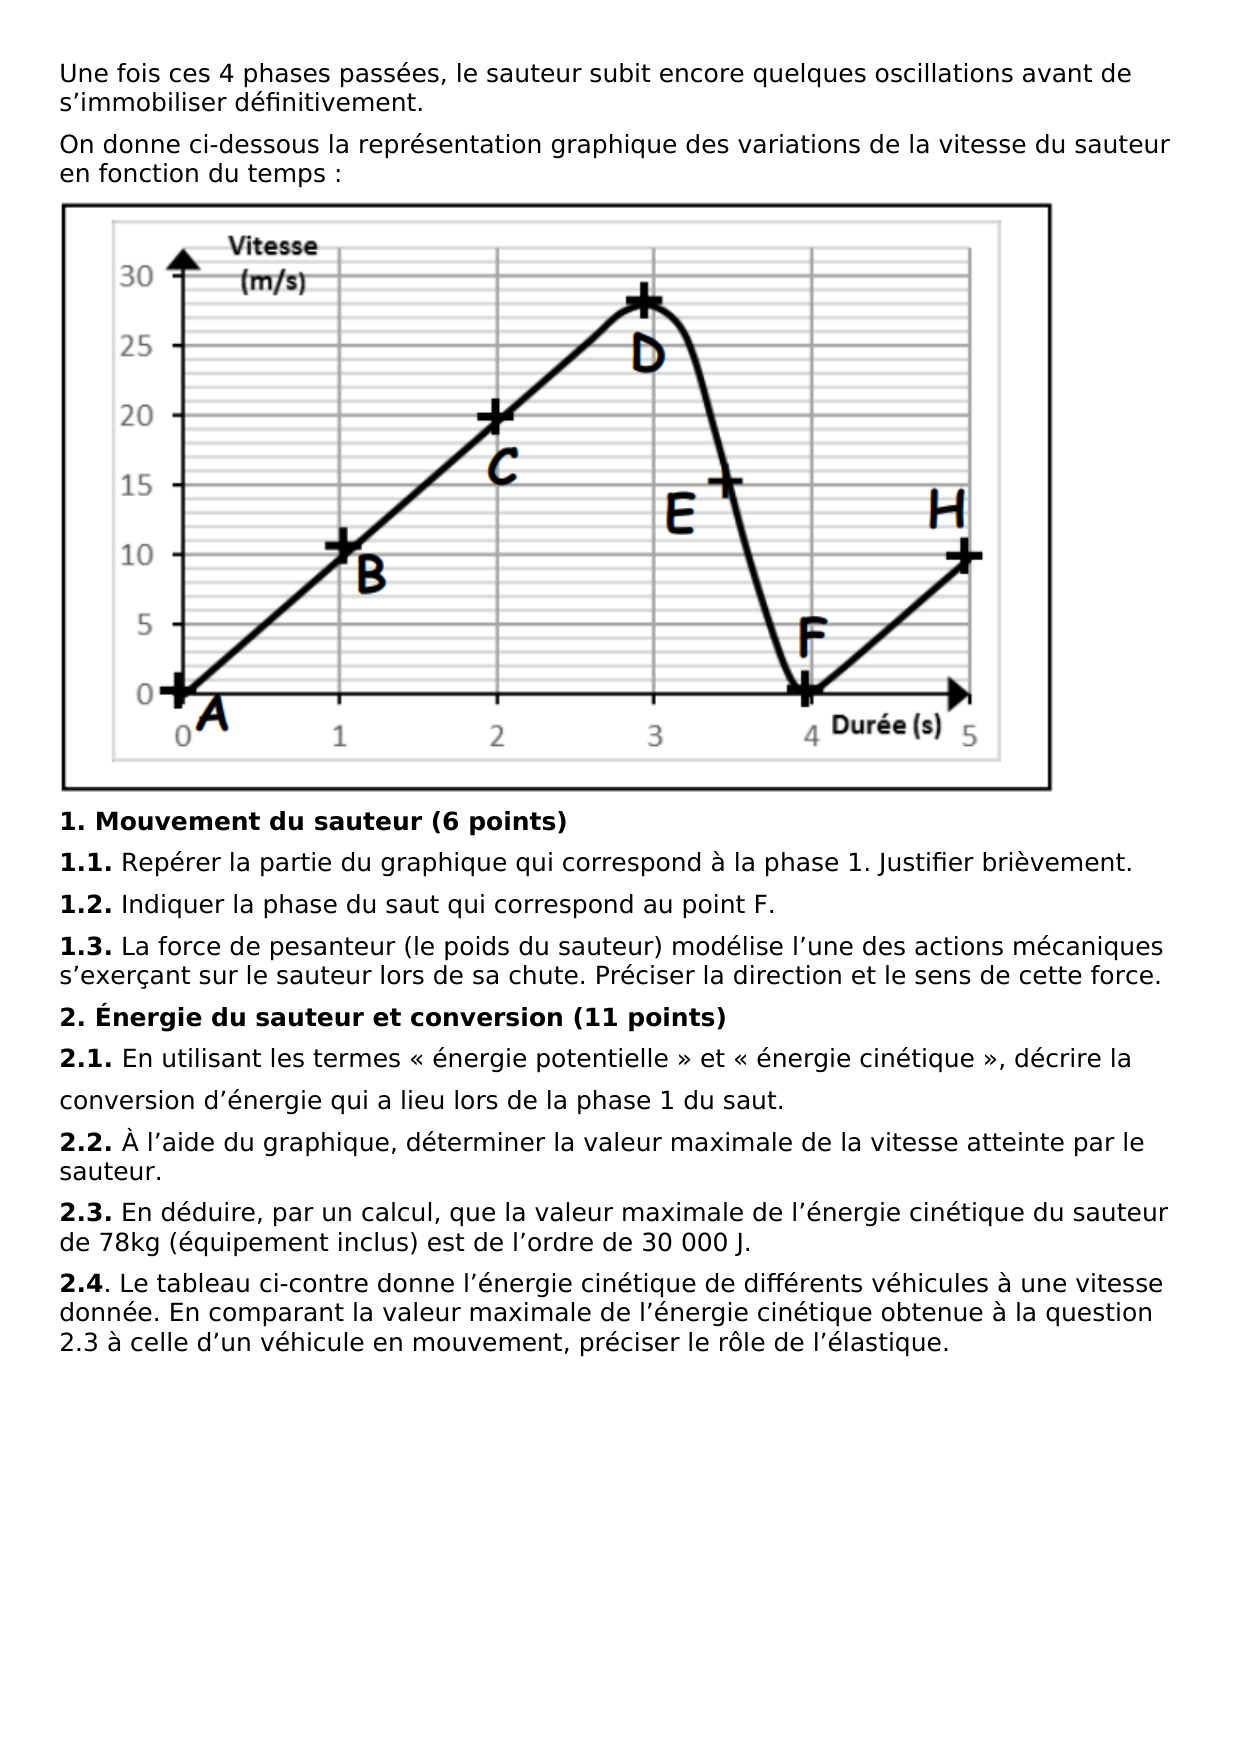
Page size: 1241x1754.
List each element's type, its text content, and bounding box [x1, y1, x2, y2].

text 1.2. Indiquer la phase du saut qui correspond au point F. [59, 890, 1181, 919]
text conversion d’énergie qui a lieu lors de la phase 1 du saut. [59, 1086, 1181, 1115]
text 2. Énergie du sauteur et conversion (11 points) [59, 1003, 1181, 1032]
text 1.3. La force de pesanteur (le poids du sauteur) modélise l’une des actions mécaniques s’exerçant sur le sauteur lors de sa chute. Préciser la direction et le sens de cette force. [59, 932, 1181, 990]
text 1. Mouvement du sauteur (6 points) [59, 807, 1181, 836]
text Une fois ces 4 phases passées, le sauteur subit encore quelques oscillations avant de s’immobiliser définitivement. [59, 59, 1181, 117]
text 2.1. En utilisant les termes « énergie potentielle » et « énergie cinétique », décrire la [59, 1044, 1181, 1074]
text 1.1. Repérer la partie du graphique qui correspond à la phase 1. Justifier brièvement. [59, 849, 1181, 878]
text On donne ci-dessous la représentation graphique des variations de la vitesse du sauteur en fonction du temps : [59, 130, 1181, 188]
text 2.2. À l’aide du graphique, déterminer la valeur maximale de la vitesse atteinte par le sauteur. [59, 1128, 1181, 1186]
text 2.3. En déduire, par un calcul, que la valeur maximale de l’énergie cinétique du sauteur de 78kg (équipement inclus) est de l’ordre de 30 000 J. [59, 1199, 1181, 1257]
picture [59, 200, 1056, 795]
text 2.4. Le tableau ci-contre donne l’énergie cinétique de différents véhicules à une vitesse donnée. En comparant la valeur maximale de l’énergie cinétique obtenue à la question 2.3 à celle d’un véhicule en mouvement, préciser le rôle de l’élastique. [59, 1269, 1181, 1357]
